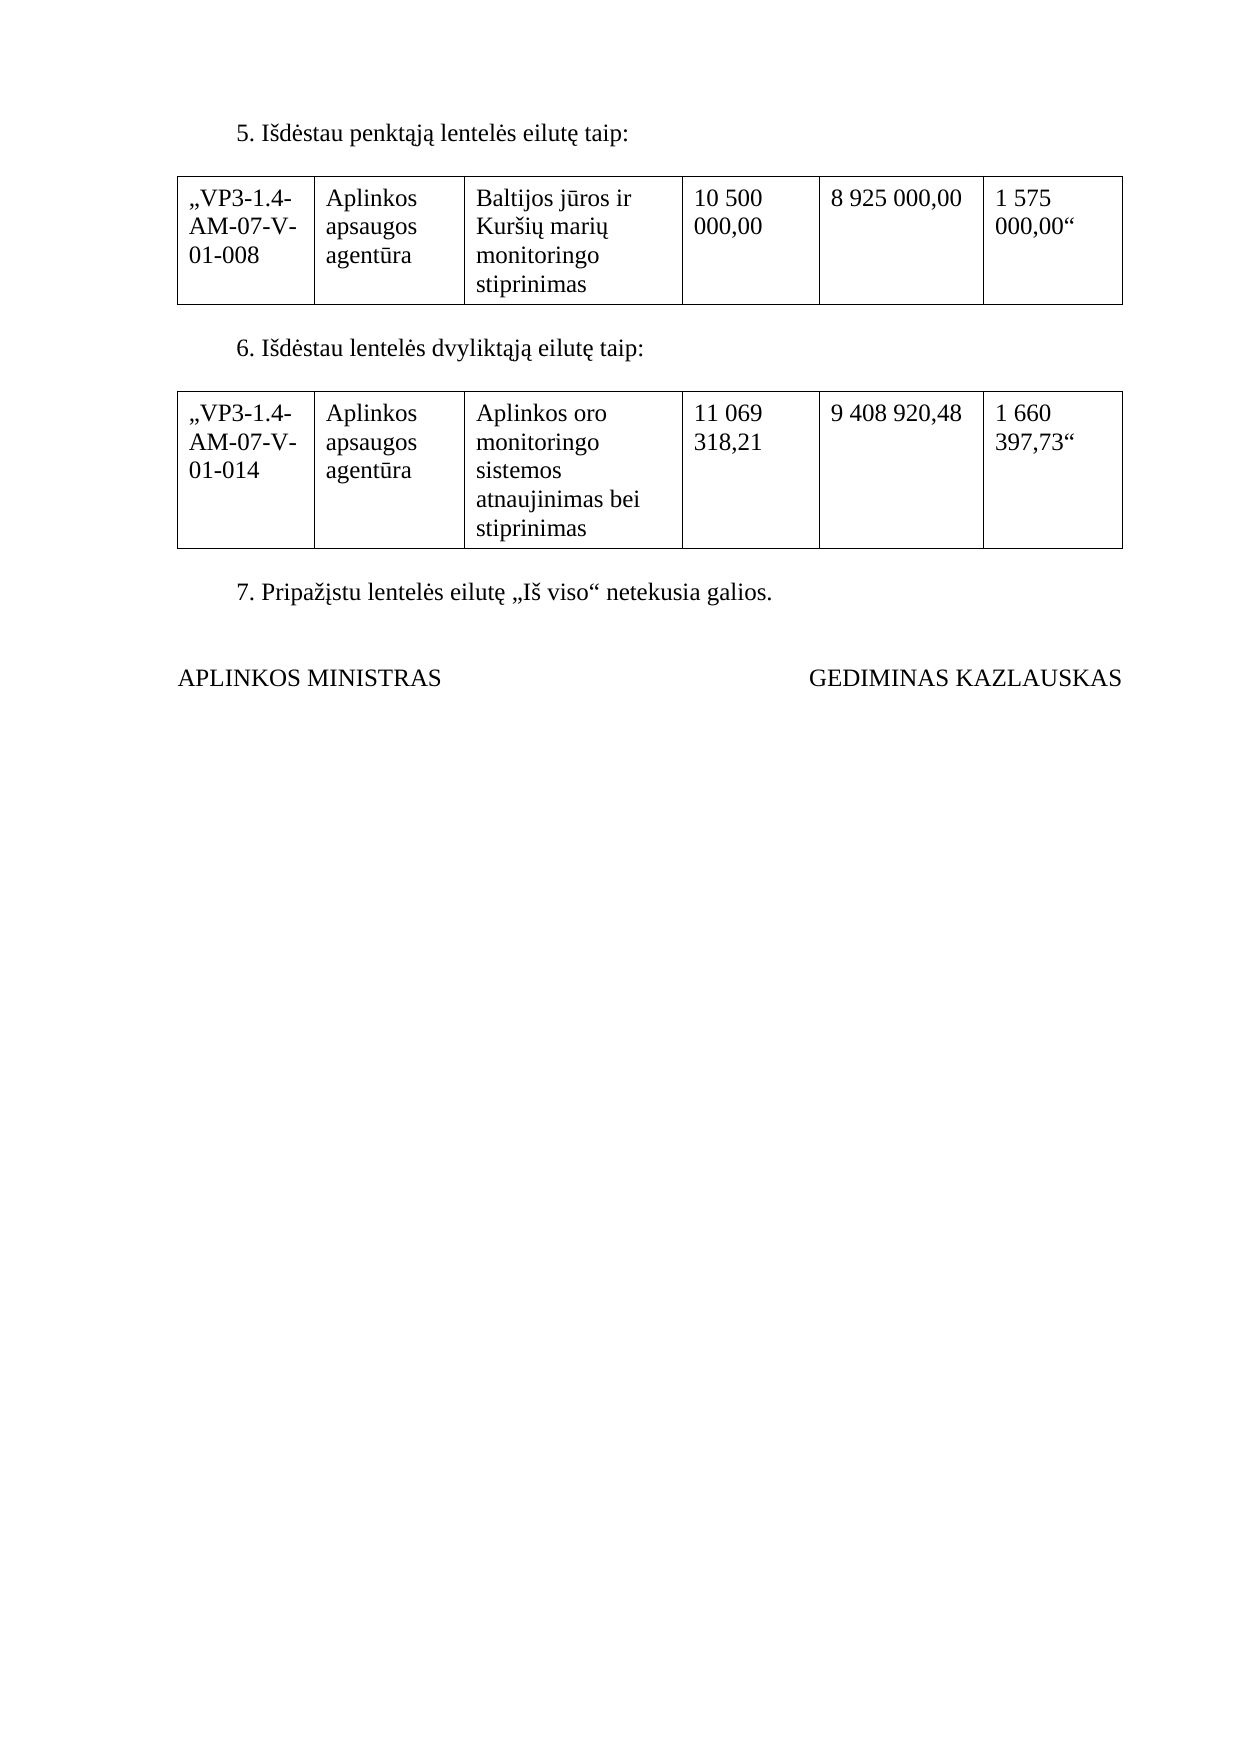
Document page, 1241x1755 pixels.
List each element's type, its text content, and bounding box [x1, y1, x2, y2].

table_header 1 660 397,73“ [984, 392, 1122, 547]
table_header „VP3-1.4-AM-07-V-01-014 [178, 392, 314, 547]
text 5. Išdėstau penktąją lentelės eilutę taip: [177, 118, 1122, 147]
table_header Aplinkos oro monitoringo sistemos atnaujinimas bei stiprinimas [465, 392, 682, 547]
table_header Aplinkos apsaugos agentūra [315, 177, 464, 303]
text Aplinkos ministras Gediminas Kazlauskas [177, 663, 1122, 692]
text 7. Pripažįstu lentelės eilutę „Iš viso“ netekusia galios. [177, 577, 1122, 606]
text 6. Išdėstau lentelės dvyliktąją eilutę taip: [177, 333, 1122, 362]
table_header Aplinkos apsaugos agentūra [315, 392, 464, 547]
table_header 1 575 000,00“ [984, 177, 1122, 303]
table_header Baltijos jūros ir Kuršių marių monitoringo stiprinimas [465, 177, 682, 303]
table_header 11 069 318,21 [683, 392, 819, 547]
table_header „VP3-1.4-AM-07-V-01-008 [178, 177, 314, 303]
table_header 8 925 000,00 [820, 177, 983, 303]
table_header 9 408 920,48 [820, 392, 983, 547]
table_header 10 500 000,00 [683, 177, 819, 303]
